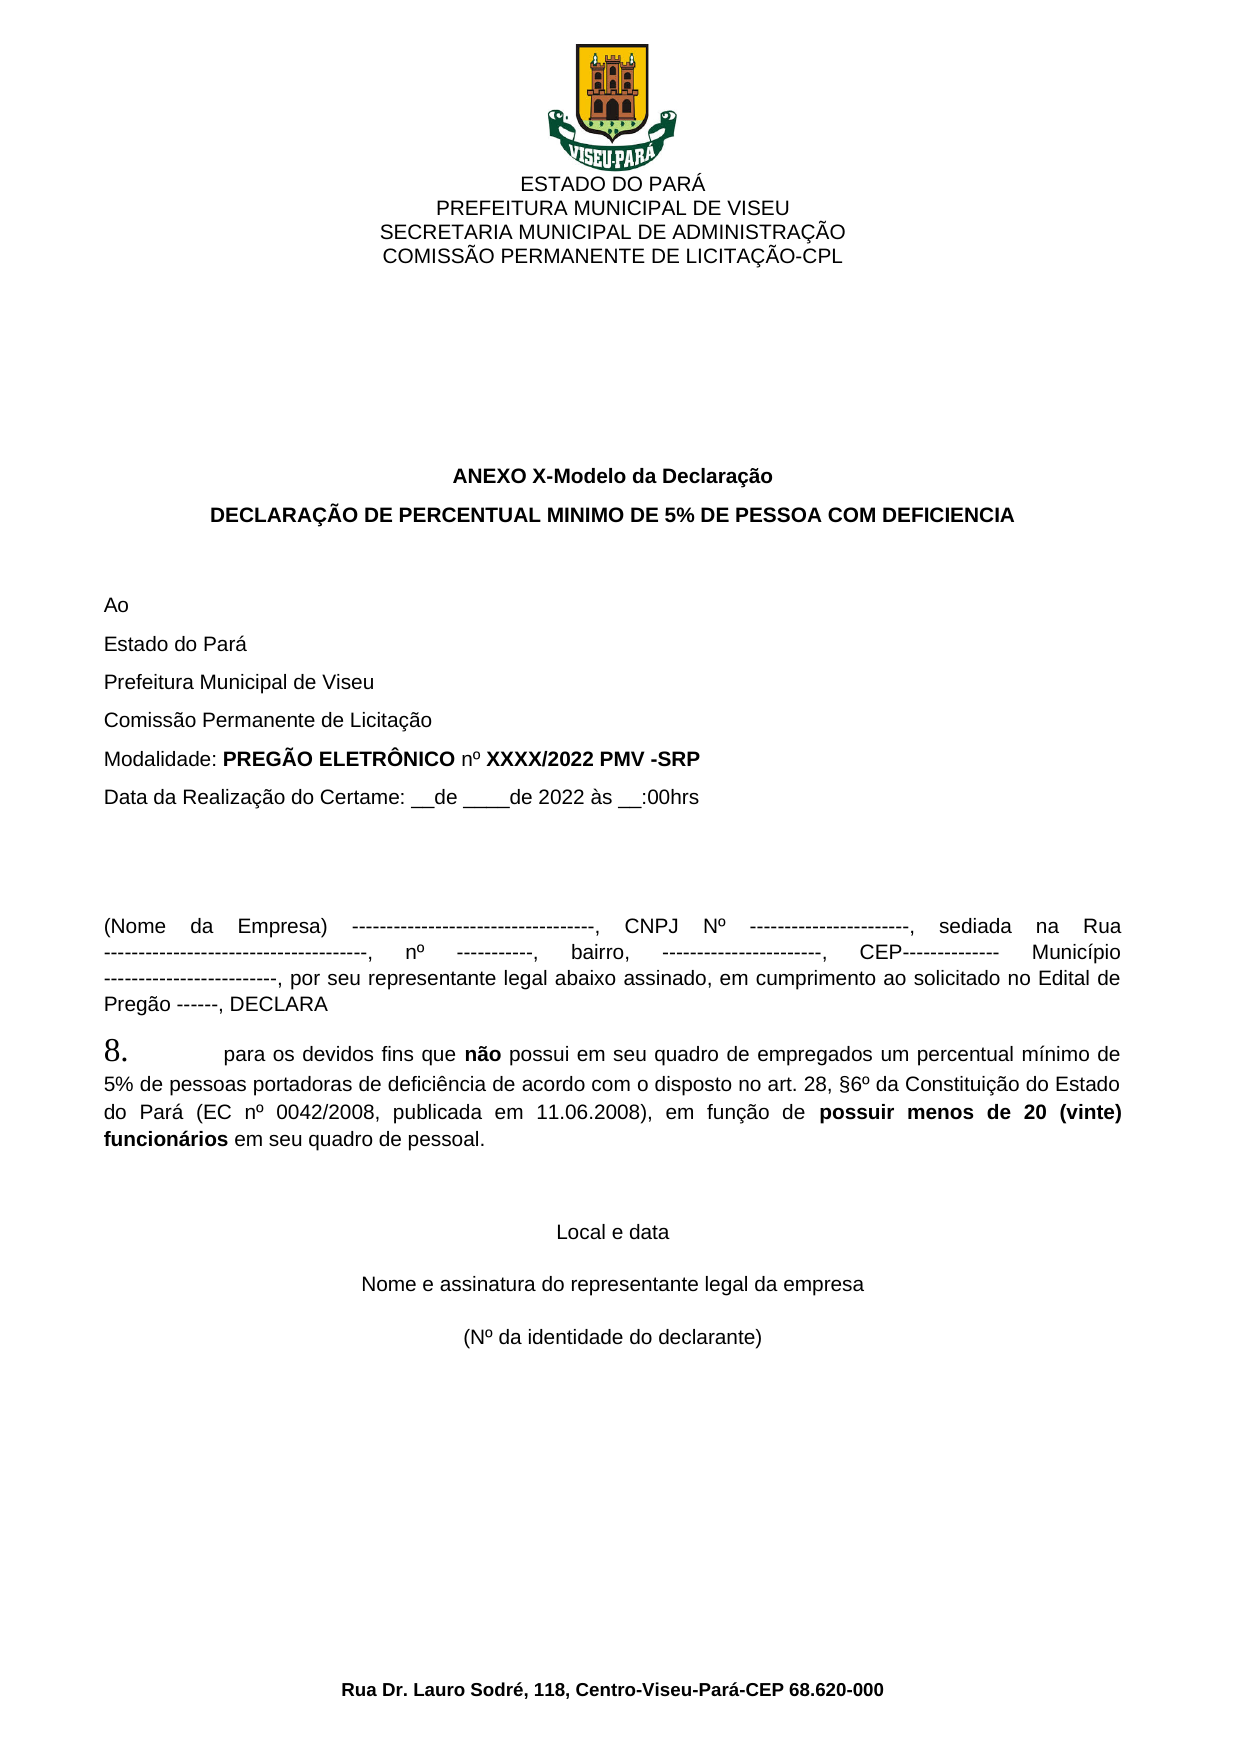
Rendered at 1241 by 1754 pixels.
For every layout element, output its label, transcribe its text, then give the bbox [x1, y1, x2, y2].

text (Nº da identidade do declarante) [103, 1325, 1122, 1349]
text Comissão Permanente de Licitação [103, 708, 1122, 732]
text Nome e assinatura do representante legal da empresa [103, 1272, 1122, 1296]
list para os devidos fins que não possui em seu quadro de empregados um percentual mínimo de 5% de pessoas portadoras de deficiência de acordo com o disposto no art. 28, §6º da Constituição do Estado do Pará (EC nº 0042/2008, publicada em 11.06.2008), em função de possuir menos de 20 (vinte) funcionários em seu quadro de pessoal. [103, 1030, 1122, 1151]
text ANEXO X-Modelo da Declaração [103, 464, 1122, 488]
text Ao [103, 593, 1122, 617]
text Modalidade: PREGÃO ELETRÔNICO nº XXXX/2022 PMV -SRP [103, 747, 1122, 771]
text Data da Realização do Certame: __de ____de 2022 às __:00hrs [103, 785, 1122, 809]
text Prefeitura Municipal de Viseu [103, 670, 1122, 694]
text DECLARAÇÃO DE PERCENTUAL MINIMO DE 5% DE PESSOA COM DEFICIENCIA [103, 502, 1122, 526]
picture [547, 44, 678, 172]
text Estado do Pará [103, 632, 1122, 656]
text Local e data [103, 1219, 1122, 1243]
text (Nome da Empresa) -----------------------------------, CNPJ Nº -----------------------, sediada na Rua --------------------------------------, nº -----------, bairro, -----------------------, CEP-------------- Município -------------------------, por seu representante legal abaixo assinado, em cumprimento ao solicitado no Edital de Pregão ------, DECLARA [103, 914, 1122, 1016]
